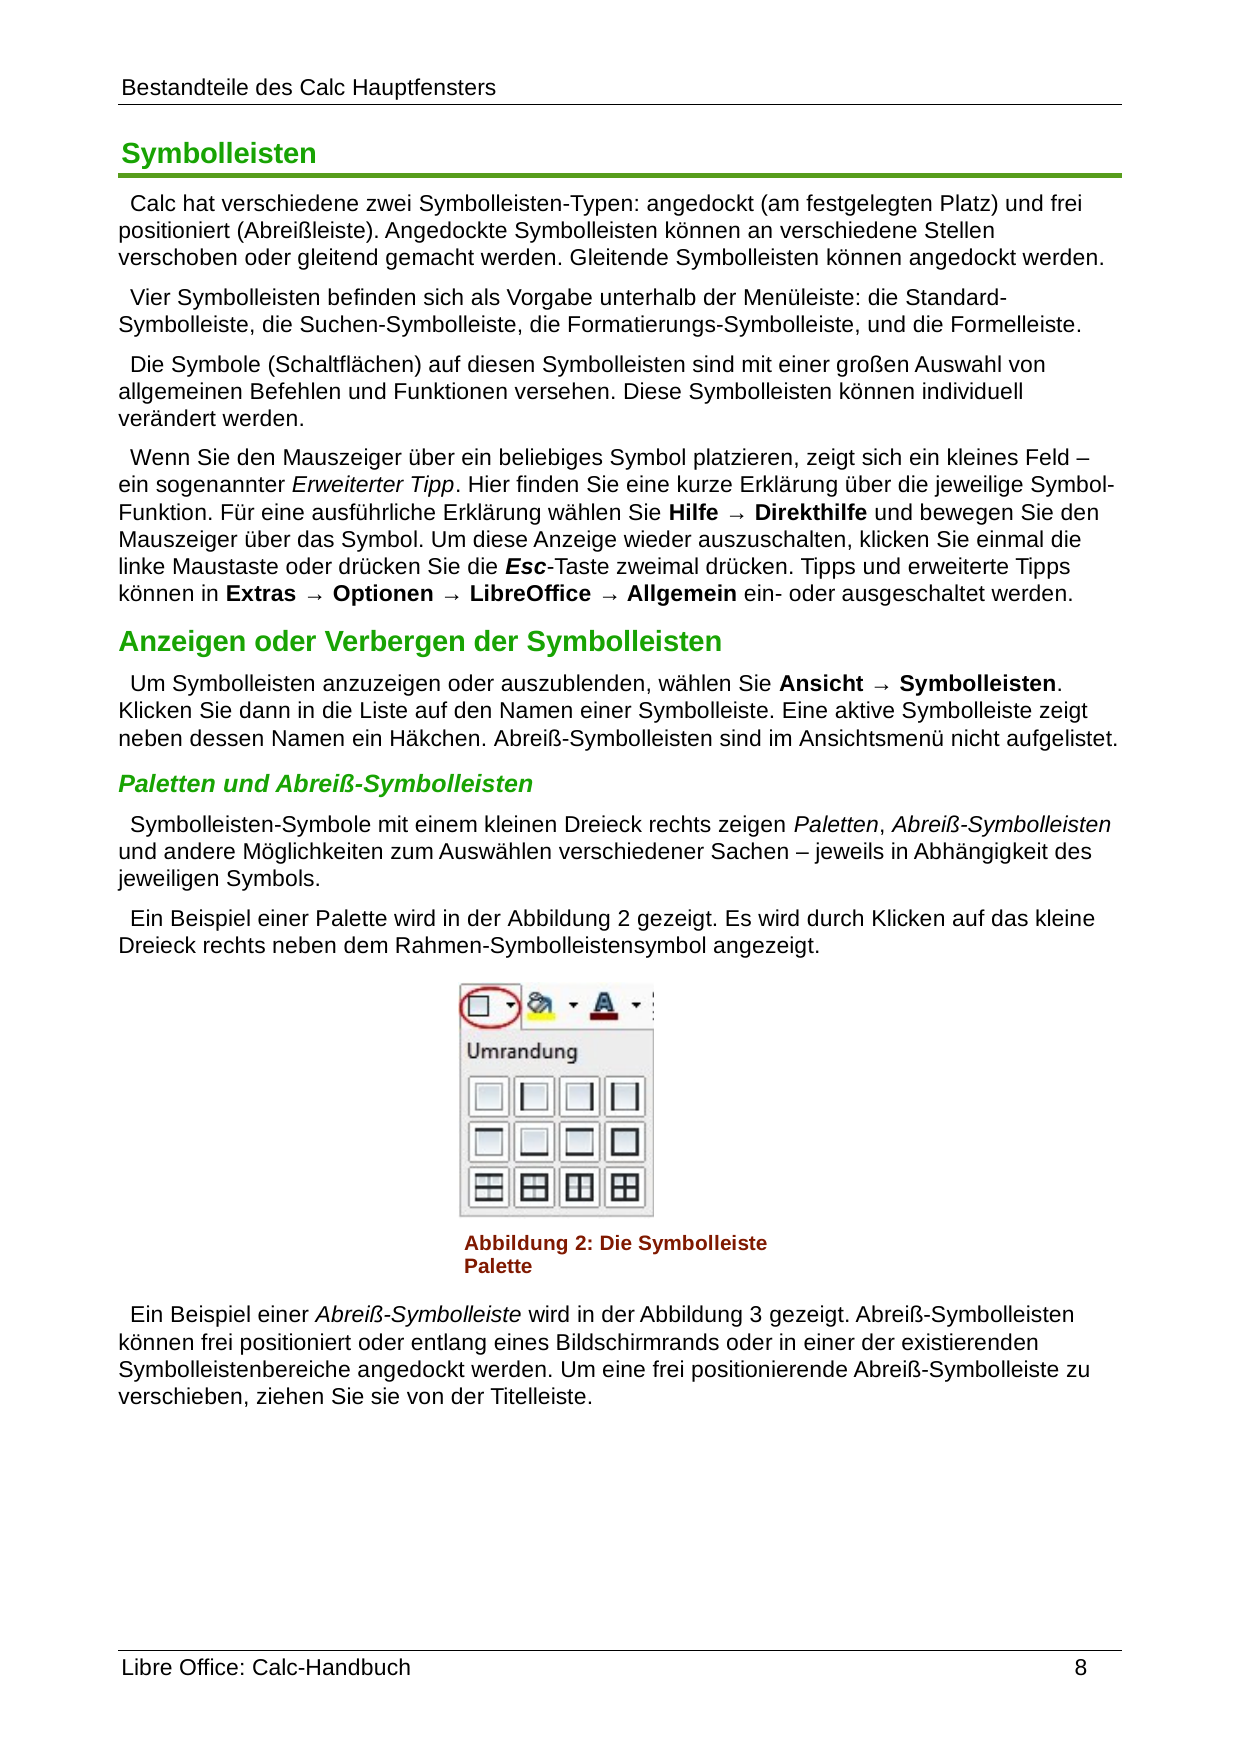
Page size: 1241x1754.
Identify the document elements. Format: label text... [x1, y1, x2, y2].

text Ein Beispiel einer Palette wird in der Abbildung 2 gezeigt. Es wird durch Klicken auf das kleine Dreieck rechts neben dem Rahmen-Symbolleistensymbol angezeigt. [118, 904, 1122, 958]
text Calc hat verschiedene zwei Symbolleisten-Typen: angedockt (am festgelegten Platz) und frei positioniert (Abreißleiste). Angedockte Symbolleisten können an verschiedene Stellen verschoben oder gleitend gemacht werden. Gleitende Symbolleisten können angedockt werden. [118, 189, 1122, 271]
text Abbildung 2: Die Symbolleiste Palette [464, 995, 776, 1278]
subtitle Anzeigen oder Verbergen der Symbolleisten [118, 624, 1122, 657]
subtitle Paletten und Abreiß-Symbolleisten [118, 769, 1122, 798]
text Vier Symbolleisten befinden sich als Vorgabe unterhalb der Menüleiste: die Standard-Symbolleiste, die Suchen-Symbolleiste, die Formatierungs-Symbolleiste, und die Formelleiste. [118, 283, 1122, 337]
text Symbolleisten-Symbole mit einem kleinen Dreieck rechts zeigen Paletten, Abreiß-Symbolleisten und andere Möglichkeiten zum Auswählen verschiedener Sachen – jeweils in Abhängigkeit des jeweiligen Symbols. [118, 810, 1122, 891]
text Ein Beispiel einer Abreiß-Symbolleiste wird in der Abbildung 3 gezeigt. Abreiß-Symbolleisten können frei positioniert oder entlang eines Bildschirmrands oder in einer der existierenden Symbolleistenbereiche angedockt werden. Um eine frei positionierende Abreiß-Symbolleiste zu verschieben, ziehen Sie sie von der Titelleiste. [118, 971, 1122, 1409]
text Die Symbole (Schaltflächen) auf diesen Symbolleisten sind mit einer großen Auswahl von allgemeinen Befehlen und Funktionen versehen. Diese Symbolleisten können individuell verändert werden. [118, 350, 1122, 431]
text Wenn Sie den Mauszeiger über ein beliebiges Symbol platzieren, zeigt sich ein kleines Feld – ein sogenannter Erweiterter Tipp. Hier finden Sie eine kurze Erklärung über die jeweilige Symbol-Funktion. Für eine ausführliche Erklärung wählen Sie Hilfe → Direkthilfe und bewegen Sie den Mauszeiger über das Symbol. Um diese Anzeige wieder auszuschalten, klicken Sie einmal die linke Maustaste oder drücken Sie die Esc-Taste zweimal drücken. Tipps und erweiterte Tipps können in Extras → Optionen → LibreOffice → Allgemein ein- oder ausgeschaltet werden. [118, 444, 1122, 606]
subtitle Symbolleisten [118, 133, 1122, 173]
picture [458, 982, 654, 1219]
text Um Symbolleisten anzuzeigen oder auszublenden, wählen Sie Ansicht → Symbolleisten. Klicken Sie dann in die Liste auf den Namen einer Symbolleiste. Eine aktive Symbolleiste zeigt neben dessen Namen ein Häkchen. Abreiß-Symbolleisten sind im Ansichtsmenü nicht aufgelistet. [118, 670, 1122, 751]
